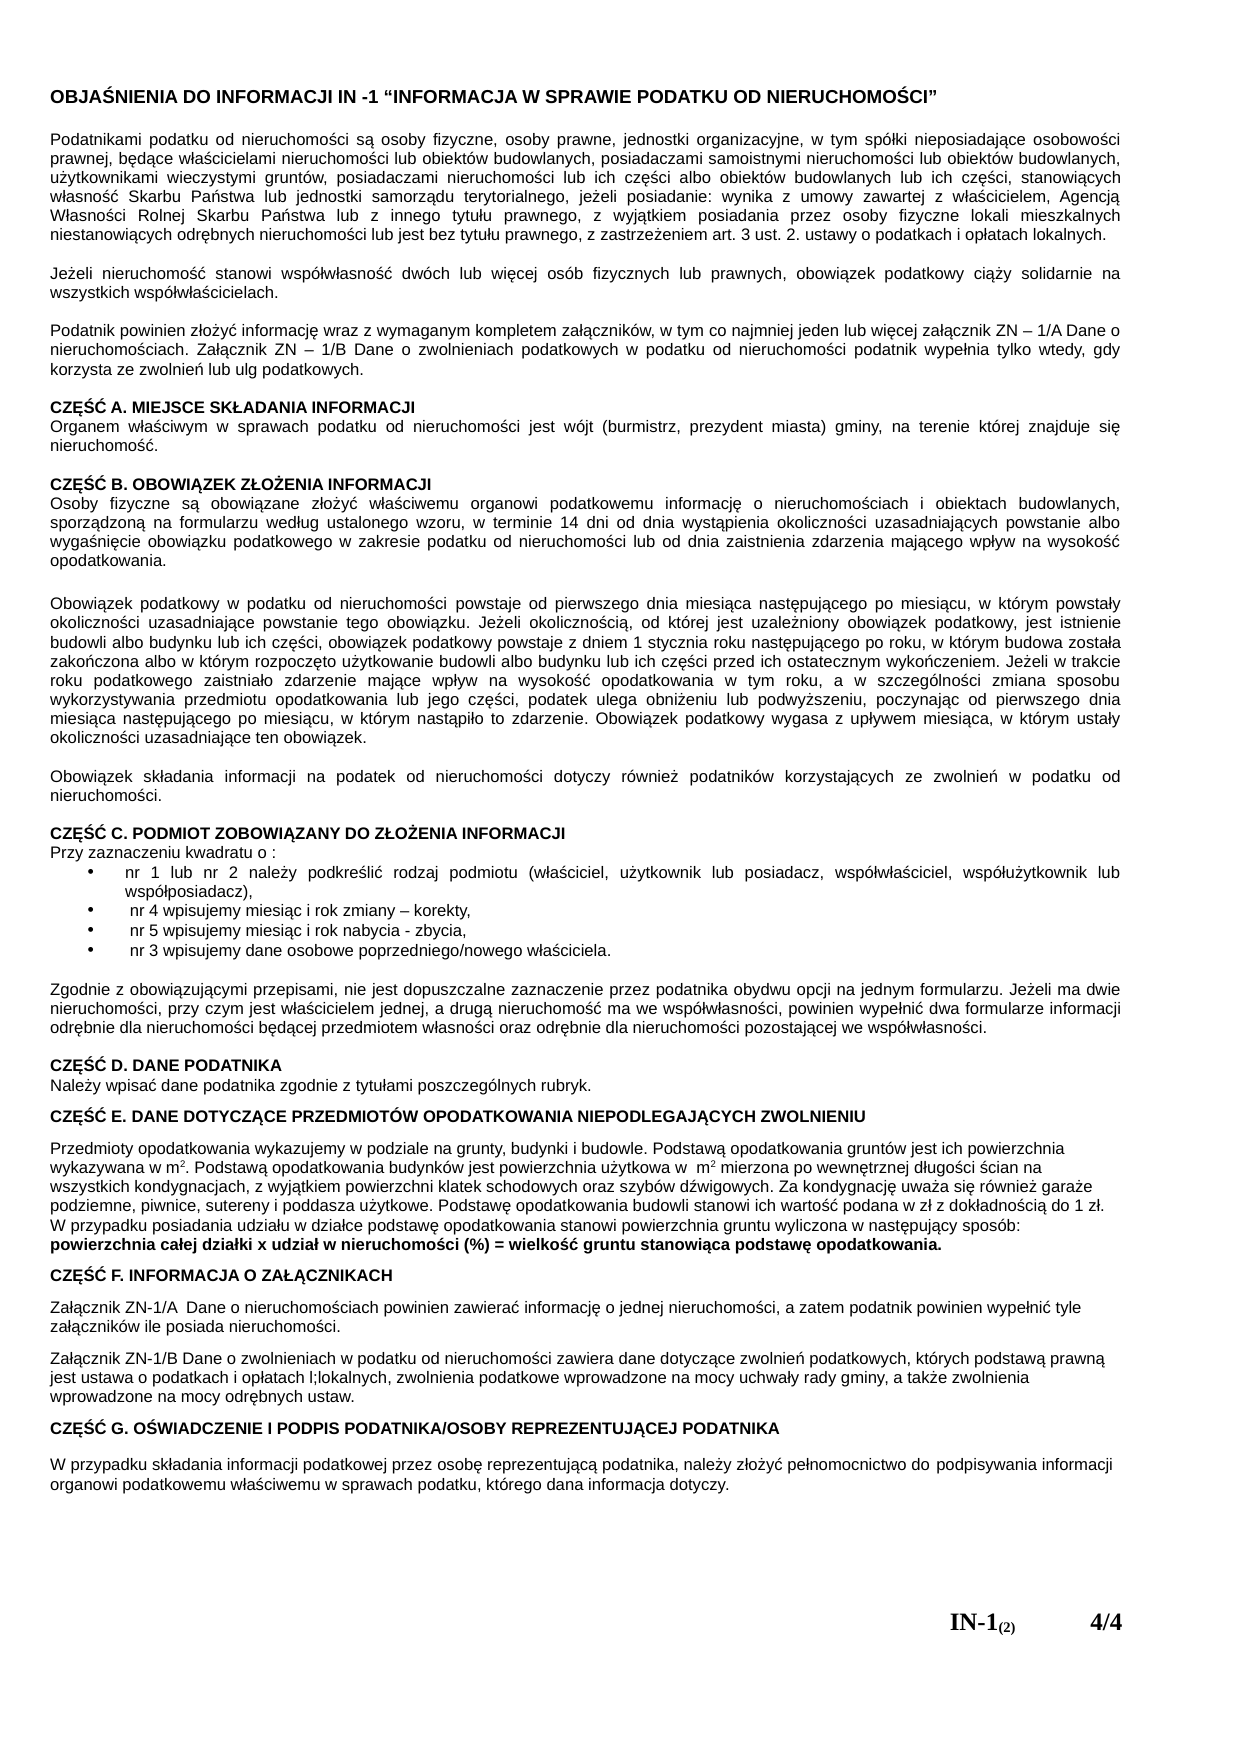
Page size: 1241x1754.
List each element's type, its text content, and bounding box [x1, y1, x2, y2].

list nr 3 wpisujemy dane osobowe poprzedniego/nowego właściciela. [87, 941, 1122, 960]
text Jeżeli nieruchomość stanowi współwłasność dwóch lub więcej osób fizycznych lub prawnych, obowiązek podatkowy ciąży solidarnie na wszystkich współwłaścicielach. [50, 263, 1122, 302]
text CZĘŚĆ C. PODMIOT ZOBOWIĄZANY DO ZŁOŻENIA INFORMACJI [50, 824, 1122, 843]
text W przypadku składania informacji podatkowej przez osobę reprezentującą podatnika, należy złożyć pełnomocnictwo do podpisywania informacji organowi podatkowemu właściwemu w sprawach podatku, którego dana informacja dotyczy. [50, 1450, 1122, 1493]
text Organem właściwym w sprawach podatku od nieruchomości jest wójt (burmistrz, prezydent miasta) gminy, na terenie której znajduje się nieruchomość. [50, 417, 1122, 455]
text CZĘŚĆ G. OŚWIADCZENIE I PODPIS PODATNIKA/OSOBY REPREZENTUJĄCEJ PODATNIKA [50, 1419, 1122, 1438]
text Osoby fizyczne są obowiązane złożyć właściwemu organowi podatkowemu informację o nieruchomościach i obiektach budowlanych, sporządzoną na formularzu według ustalonego wzoru, w terminie 14 dni od dnia wystąpienia okoliczności uzasadniających powstanie albo wygaśnięcie obowiązku podatkowego w zakresie podatku od nieruchomości lub od dnia zaistnienia zdarzenia mającego wpływ na wysokość opodatkowania. [50, 493, 1122, 570]
text Podatnik powinien złożyć informację wraz z wymaganym kompletem załączników, w tym co najmniej jeden lub więcej załącznik ZN – 1/A Dane o nieruchomościach. Załącznik ZN – 1/B Dane o zwolnieniach podatkowych w podatku od nieruchomości podatnik wypełnia tylko wtedy, gdy korzysta ze zwolnień lub ulg podatkowych. [50, 321, 1122, 378]
list nr 1 lub nr 2 należy podkreślić rodzaj podmiotu (właściciel, użytkownik lub posiadacz, współwłaściciel, współużytkownik lub współposiadacz), [87, 862, 1122, 901]
text Załącznik ZN-1/B Dane o zwolnieniach w podatku od nieruchomości zawiera dane dotyczące zwolnień podatkowych, których podstawą prawną jest ustawa o podatkach i opłatach l;lokalnych, zwolnienia podatkowe wprowadzone na mocy uchwały rady gminy, a także zwolnienia wprowadzone na mocy odrębnych ustaw. [50, 1349, 1122, 1406]
text CZĘŚĆ E. DANE DOTYCZĄCE PRZEDMIOTÓW OPODATKOWANIA NIEPODLEGAJĄCYCH ZWOLNIENIU [50, 1107, 1122, 1126]
text CZĘŚĆ D. DANE PODATNIKA [50, 1056, 1122, 1075]
text Przedmioty opodatkowania wykazujemy w podziale na grunty, budynki i budowle. Podstawą opodatkowania gruntów jest ich powierzchnia wykazywana w m2. Podstawą opodatkowania budynków jest powierzchnia użytkowa w m2 mierzona po wewnętrznej długości ścian na wszystkich kondygnacjach, z wyjątkiem powierzchni klatek schodowych oraz szybów dźwigowych. Za kondygnację uważa się również garaże podziemne, piwnice, sutereny i poddasza użytkowe. Podstawę opodatkowania budowli stanowi ich wartość podana w zł z dokładnością do 1 zł. W przypadku posiadania udziału w działce podstawę opodatkowania stanowi powierzchnia gruntu wyliczona w następujący sposób: powierzchnia całej działki x udział w nieruchomości (%) = wielkość gruntu stanowiąca podstawę opodatkowania. [50, 1139, 1122, 1254]
text CZĘŚĆ F. INFORMACJA O ZAŁĄCZNIKACH [50, 1266, 1122, 1285]
text Obowiązek podatkowy w podatku od nieruchomości powstaje od pierwszego dnia miesiąca następującego po miesiącu, w którym powstały okoliczności uzasadniające powstanie tego obowiązku. Jeżeli okolicznością, od której jest uzależniony obowiązek podatkowy, jest istnienie budowli albo budynku lub ich części, obowiązek podatkowy powstaje z dniem 1 stycznia roku następującego po roku, w którym budowa została zakończona albo w którym rozpoczęto użytkowanie budowli albo budynku lub ich części przed ich ostatecznym wykończeniem. Jeżeli w trakcie roku podatkowego zaistniało zdarzenie mające wpływ na wysokość opodatkowania w tym roku, a w szczególności zmiana sposobu wykorzystywania przedmiotu opodatkowania lub jego części, podatek ulega obniżeniu lub podwyższeniu, poczynając od pierwszego dnia miesiąca następującego po miesiącu, w którym nastąpiło to zdarzenie. Obowiązek podatkowy wygasa z upływem miesiąca, w którym ustały okoliczności uzasadniające ten obowiązek. [50, 594, 1122, 747]
text Przy zaznaczeniu kwadratu o : [50, 843, 1122, 862]
list nr 5 wpisujemy miesiąc i rok nabycia - zbycia, [87, 921, 1122, 941]
text CZĘŚĆ A. MIEJSCE SKŁADANIA INFORMACJI [50, 398, 1122, 417]
text Należy wpisać dane podatnika zgodnie z tytułami poszczególnych rubryk. [50, 1075, 1122, 1094]
list nr 4 wpisujemy miesiąc i rok zmiany – korekty, [87, 901, 1122, 921]
text Obowiązek składania informacji na podatek od nieruchomości dotyczy również podatników korzystających ze zwolnień w podatku od nieruchomości. [50, 767, 1122, 805]
text OBJAŚNIENIA DO INFORMACJI IN -1 “INFORMACJA W SPRAWIE PODATKU OD NIERUCHOMOŚCI” [50, 86, 1122, 108]
text Załącznik ZN-1/A Dane o nieruchomościach powinien zawierać informację o jednej nieruchomości, a zatem podatnik powinien wypełnić tyle załączników ile posiada nieruchomości. [50, 1298, 1122, 1336]
text Podatnikami podatku od nieruchomości są osoby fizyczne, osoby prawne, jednostki organizacyjne, w tym spółki nieposiadające osobowości prawnej, będące właścicielami nieruchomości lub obiektów budowlanych, posiadaczami samoistnymi nieruchomości lub obiektów budowlanych, użytkownikami wieczystymi gruntów, posiadaczami nieruchomości lub ich części albo obiektów budowlanych lub ich części, stanowiących własność Skarbu Państwa lub jednostki samorządu terytorialnego, jeżeli posiadanie: wynika z umowy zawartej z właścicielem, Agencją Własności Rolnej Skarbu Państwa lub z innego tytułu prawnego, z wyjątkiem posiadania przez osoby fizyczne lokali mieszkalnych niestanowiących odrębnych nieruchomości lub jest bez tytułu prawnego, z zastrzeżeniem art. 3 ust. 2. ustawy o podatkach i opłatach lokalnych. [50, 129, 1122, 244]
text Zgodnie z obowiązującymi przepisami, nie jest dopuszczalne zaznaczenie przez podatnika obydwu opcji na jednym formularzu. Jeżeli ma dwie nieruchomości, przy czym jest właścicielem jednej, a drugą nieruchomość ma we współwłasności, powinien wypełnić dwa formularze informacji odrębnie dla nieruchomości będącej przedmiotem własności oraz odrębnie dla nieruchomości pozostającej we współwłasności. [50, 979, 1122, 1037]
text CZĘŚĆ B. OBOWIĄZEK ZŁOŻENIA INFORMACJI [50, 474, 1122, 493]
